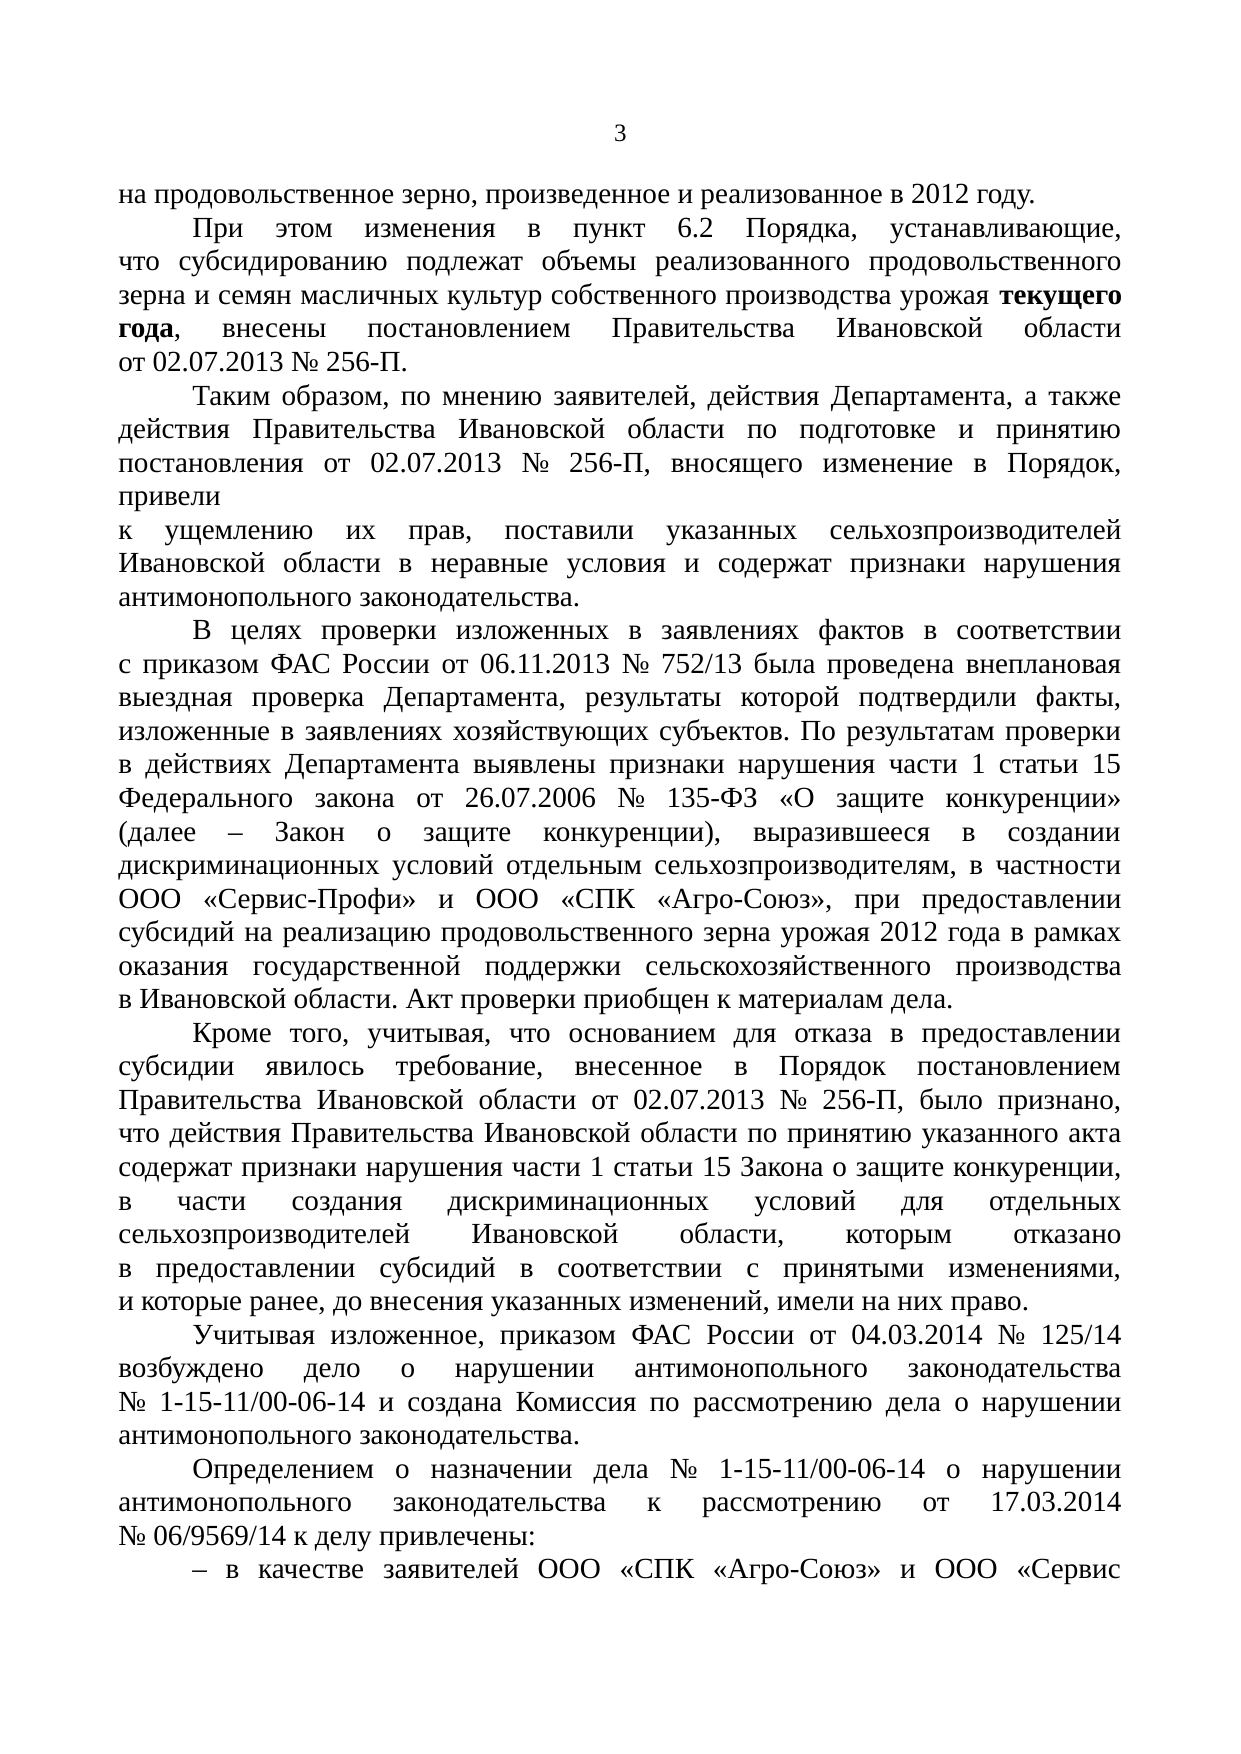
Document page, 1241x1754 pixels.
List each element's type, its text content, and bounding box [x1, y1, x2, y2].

text Кроме того, учитывая, что основанием для отказа в предоставлении субсидии явилось требование, внесенное в Порядок постановлением Правительства Ивановской области от 02.07.2013 № 256-П, было признано, что действия Правительства Ивановской области по принятию указанного акта содержат признаки нарушения части 1 статьи 15 Закона о защите конкуренции, в части создания дискриминационных условий для отдельных сельхозпроизводителей Ивановской области, которым отказано в предоставлении субсидий в соответствии с принятыми изменениями, и которые ранее, до внесения указанных изменений, имели на них право. [118, 1015, 1122, 1317]
text Учитывая изложенное, приказом ФАС России от 04.03.2014 № 125/14 возбуждено дело о нарушении антимонопольного законодательства № 1-15-11/00-06-14 и создана Комиссия по рассмотрению дела о нарушении антимонопольного законодательства. [118, 1317, 1122, 1451]
text Определением о назначении дела № 1-15-11/00-06-14 о нарушении антимонопольного законодательства к рассмотрению от 17.03.2014 № 06/9569/14 к делу привлечены: [118, 1451, 1122, 1552]
text на продовольственное зерно, произведенное и реализованное в 2012 году. [118, 176, 1122, 210]
text – в качестве заявителей ООО «СПК «Агро-Союз» и ООО «Сервис [118, 1552, 1122, 1585]
text Таким образом, по мнению заявителей, действия Департамента, а также действия Правительства Ивановской области по подготовке и принятию постановления от 02.07.2013 № 256-П, вносящего изменение в Порядок, привели к ущемлению их прав, поставили указанных сельхозпроизводителей Ивановской области в неравные условия и содержат признаки нарушения антимонопольного законодательства. [118, 378, 1122, 612]
text В целях проверки изложенных в заявлениях фактов в соответствии с приказом ФАС России от 06.11.2013 № 752/13 была проведена внеплановая выездная проверка Департамента, результаты которой подтвердили факты, изложенные в заявлениях хозяйствующих субъектов. По результатам проверки в действиях Департамента выявлены признаки нарушения части 1 статьи 15 Федерального закона от 26.07.2006 № 135-ФЗ «О защите конкуренции» (далее – Закон о защите конкуренции), выразившееся в создании дискриминационных условий отдельным сельхозпроизводителям, в частности ООО «Сервис-Профи» и ООО «СПК «Агро-Союз», при предоставлении субсидий на реализацию продовольственного зерна урожая 2012 года в рамках оказания государственной поддержки сельскохозяйственного производства в Ивановской области. Акт проверки приобщен к материалам дела. [118, 612, 1122, 1015]
text При этом изменения в пункт 6.2 Порядка, устанавливающие, что субсидированию подлежат объемы реализованного продовольственного зерна и семян масличных культур собственного производства урожая текущего года, внесены постановлением Правительства Ивановской области от 02.07.2013 № 256-П. [118, 210, 1122, 378]
